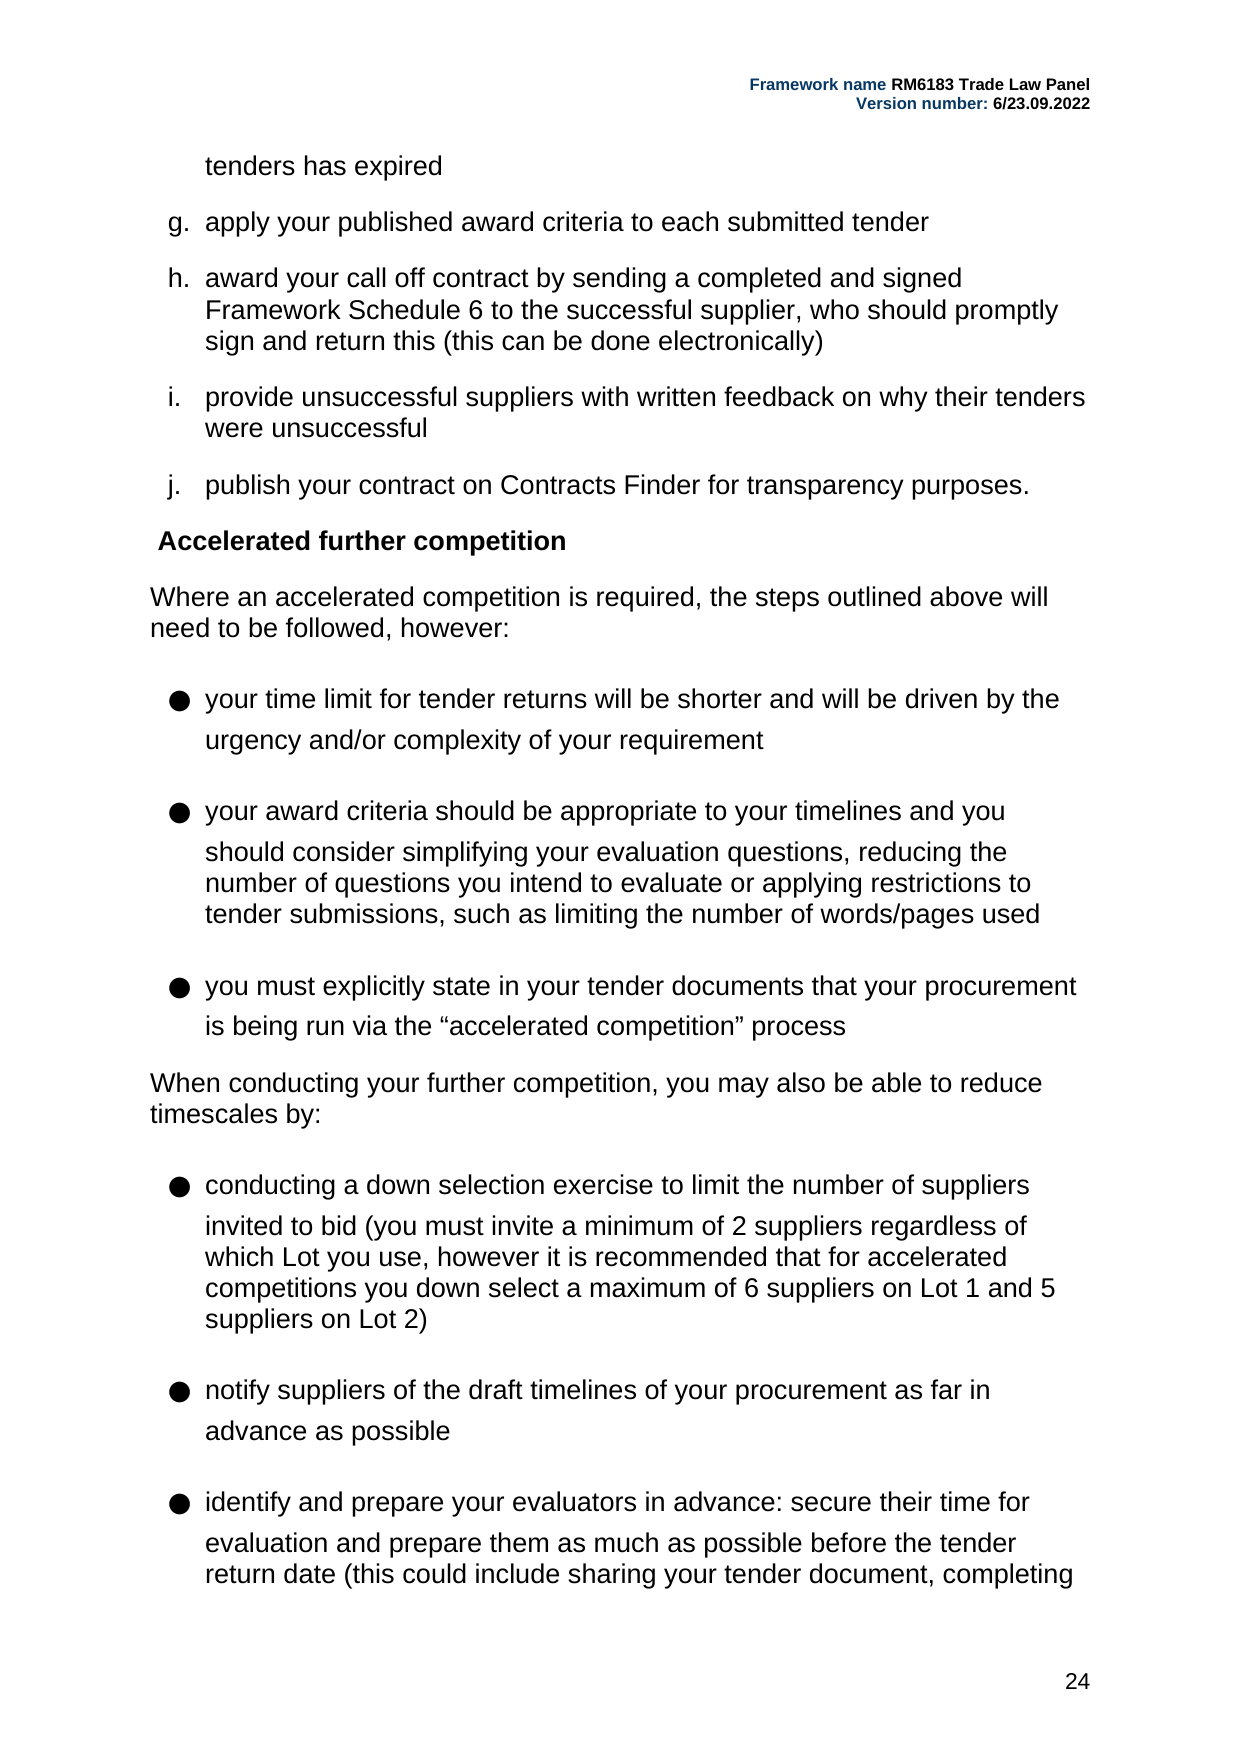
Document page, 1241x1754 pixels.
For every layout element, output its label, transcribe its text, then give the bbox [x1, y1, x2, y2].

list tenders has expired [168, 150, 1090, 181]
list your time limit for tender returns will be shorter and will be driven by the urgency and/or complexity of your requirement [168, 669, 1090, 756]
list identify and prepare your evaluators in advance: secure their time for evaluation and prepare them as much as possible before the tender return date (this could include sharing your tender document, completing [168, 1471, 1090, 1589]
text Accelerated further competition [150, 525, 1090, 556]
list you must explicitly state in your tender documents that your procurement is being run via the “accelerated competition” process [168, 955, 1090, 1042]
text When conducting your further competition, you may also be able to reduce timescales by: [150, 1067, 1090, 1129]
list publish your contract on Contracts Finder for transparency purposes. [168, 469, 1090, 500]
list award your call off contract by sending a completed and signed Framework Schedule 6 to the successful supplier, who should promptly sign and return this (this can be done electronically) [168, 262, 1090, 356]
text Where an accelerated competition is required, the steps outlined above will need to be followed, however: [150, 581, 1090, 644]
list conducting a down selection exercise to limit the number of suppliers invited to bid (you must invite a minimum of 2 suppliers regardless of which Lot you use, however it is recommended that for accelerated competitions you down select a maximum of 6 suppliers on Lot 1 and 5 suppliers on Lot 2) [168, 1154, 1090, 1334]
list provide unsuccessful suppliers with written feedback on why their tenders were unsuccessful [168, 381, 1090, 444]
list notify suppliers of the draft timelines of your procurement as far in advance as possible [168, 1359, 1090, 1446]
list your award criteria should be appropriate to your timelines and you should consider simplifying your evaluation questions, reducing the number of questions you intend to evaluate or applying restrictions to tender submissions, such as limiting the number of words/pages used [168, 781, 1090, 930]
list apply your published award criteria to each submitted tender [168, 206, 1090, 237]
